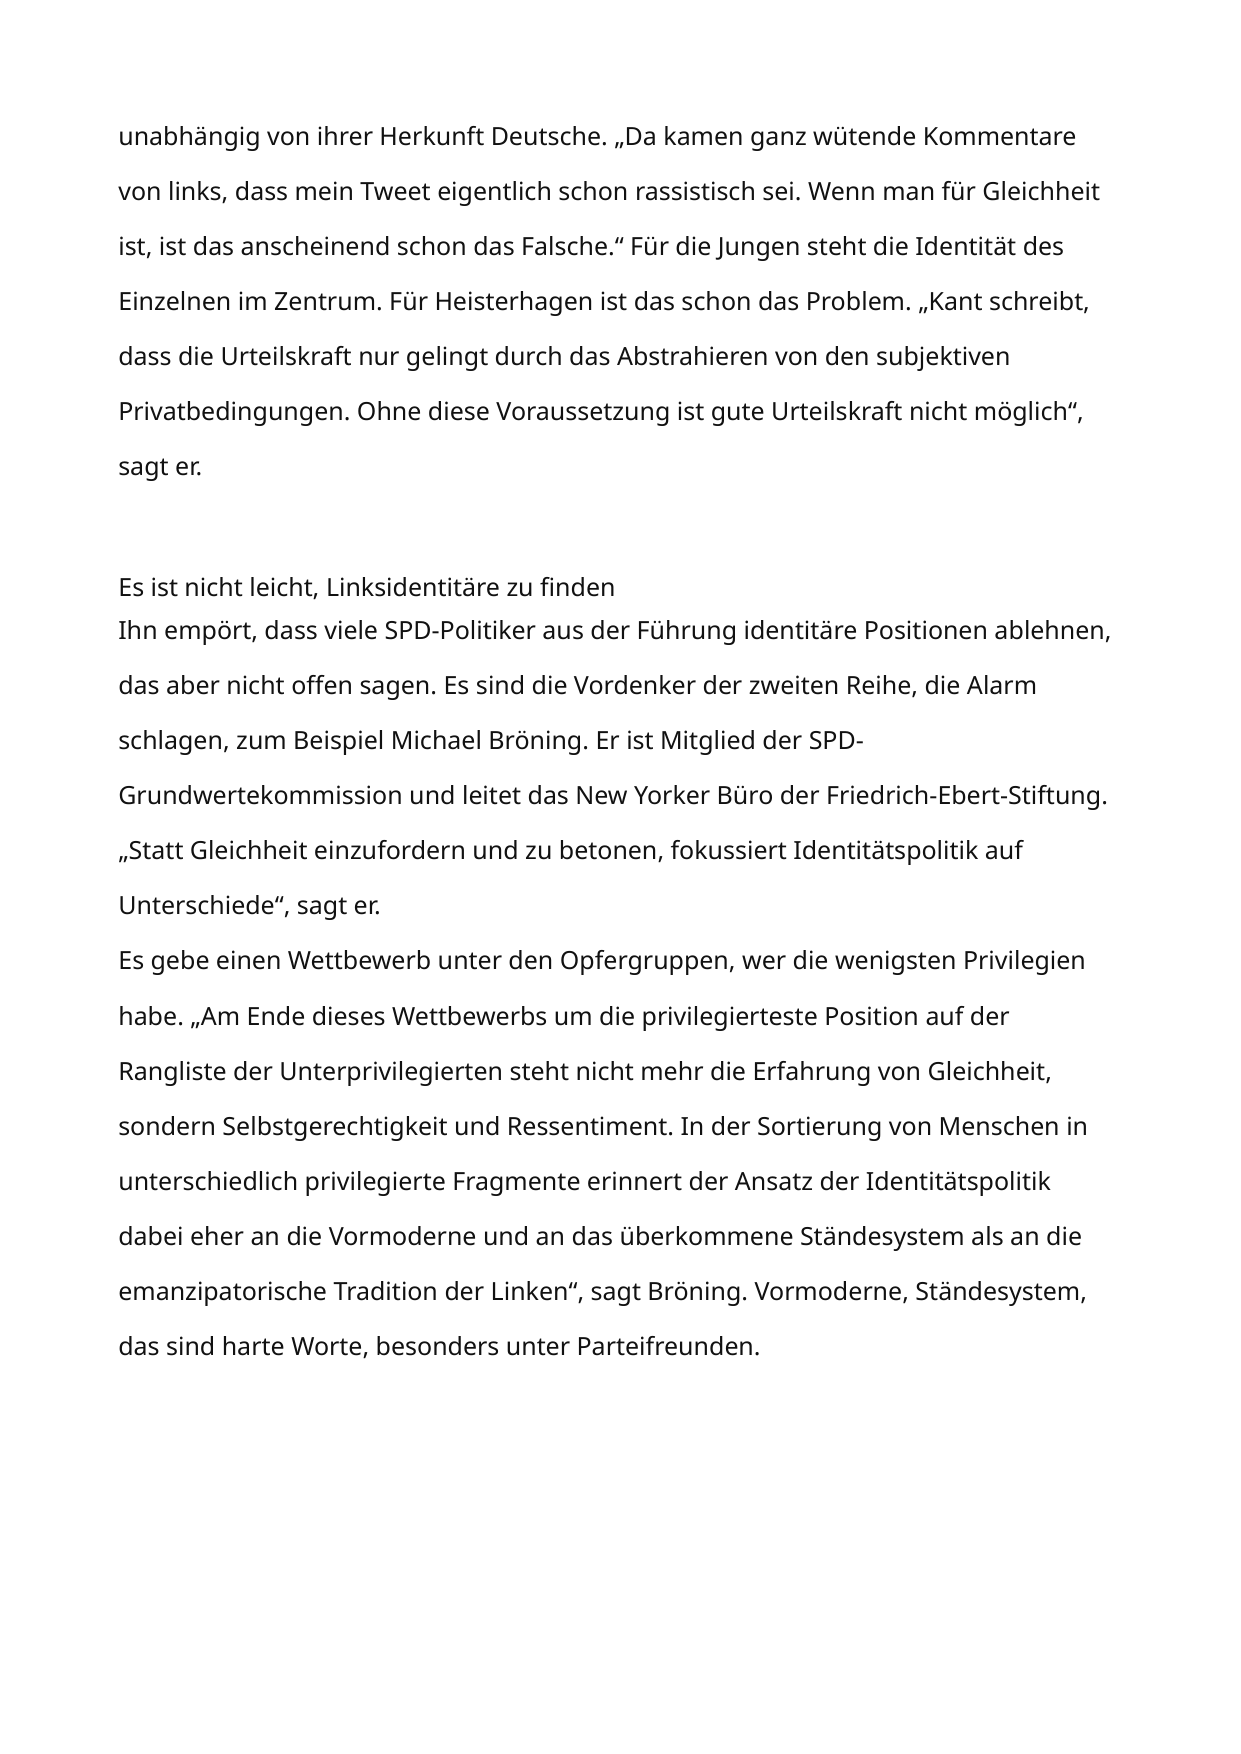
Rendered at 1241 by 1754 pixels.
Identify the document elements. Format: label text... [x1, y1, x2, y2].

text unabhängig von ihrer Herkunft Deutsche. „Da kamen ganz wütende Kommentare von links, dass mein Tweet eigentlich schon rassistisch sei. Wenn man für Gleichheit ist, ist das anscheinend schon das Falsche.“ Für die Jungen steht die Identität des Einzelnen im Zentrum. Für Heisterhagen ist das schon das Problem. „Kant schreibt, dass die Urteilskraft nur gelingt durch das Abstrahieren von den subjektiven Privatbedingungen. Ohne diese Voraussetzung ist gute Urteilskraft nicht möglich“, sagt er. [118, 118, 1122, 483]
text Es gebe einen Wettbewerb unter den Opfergruppen, wer die wenigsten Privilegien habe. „Am Ende dieses Wettbewerbs um die privilegierteste Position auf der Rangliste der Unterprivilegierten steht nicht mehr die Erfahrung von Gleichheit, sondern Selbstgerechtigkeit und Ressentiment. In der Sortierung von Menschen in unterschiedlich privilegierte Fragmente erinnert der Ansatz der Identitätspolitik dabei eher an die Vormoderne und an das überkommene Ständesystem als an die emanzipatorische Tradition der Linken“, sagt Bröning. Vormoderne, Ständesystem, das sind harte Worte, besonders unter Parteifreunden. [118, 943, 1122, 1363]
text Ihn empört, dass viele SPD-Politiker aus der Führung identitäre Positionen ablehnen, das aber nicht offen sagen. Es sind die Vordenker der zweiten Reihe, die Alarm schlagen, zum Beispiel Michael Bröning. Er ist Mitglied der SPD-Grundwertekommission und leitet das New Yorker Büro der Friedrich-Ebert-Stiftung. „Statt Gleichheit einzufordern und zu betonen, fokussiert Identitätspolitik auf Unterschiede“, sagt er. [118, 612, 1122, 922]
subtitle Es ist nicht leicht, Linksidentitäre zu finden [118, 570, 1122, 604]
